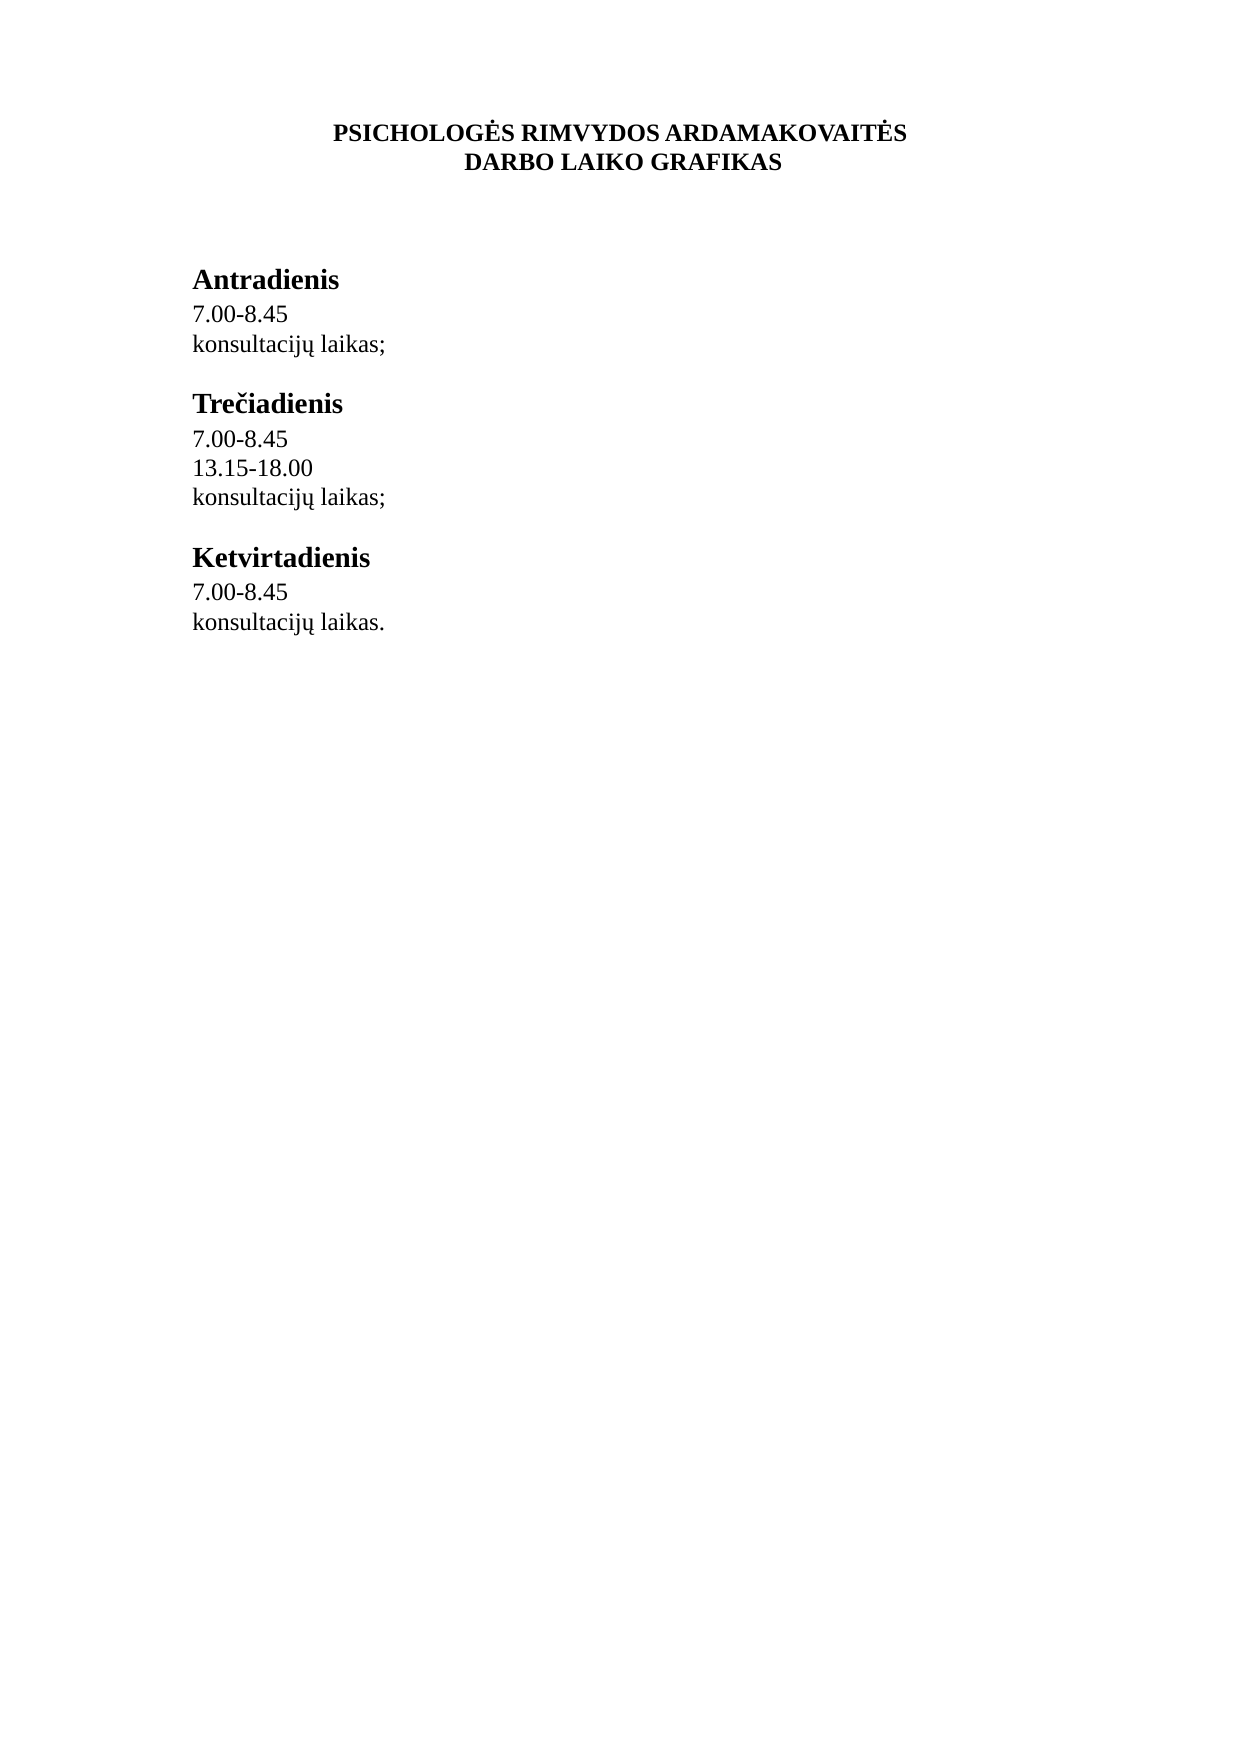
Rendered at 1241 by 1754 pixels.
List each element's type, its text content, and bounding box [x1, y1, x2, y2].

text Trečiadienis [118, 386, 1122, 420]
text Ketvirtadienis [118, 540, 1122, 573]
text Antradienis [118, 262, 1122, 295]
text 7.00-8.45 [118, 573, 1122, 607]
text 13.15-18.00 [118, 453, 1122, 482]
text 7.00-8.45 [118, 420, 1122, 453]
text konsultacijų laikas; [118, 329, 1122, 358]
text PSICHOLOGĖS RIMVYDOS ARDAMAKOVAITĖS [118, 118, 1122, 147]
text 7.00-8.45 [118, 295, 1122, 329]
text konsultacijų laikas; [118, 482, 1122, 511]
text konsultacijų laikas. [118, 607, 1122, 636]
text DARBO LAIKO GRAFIKAS [118, 147, 1122, 176]
